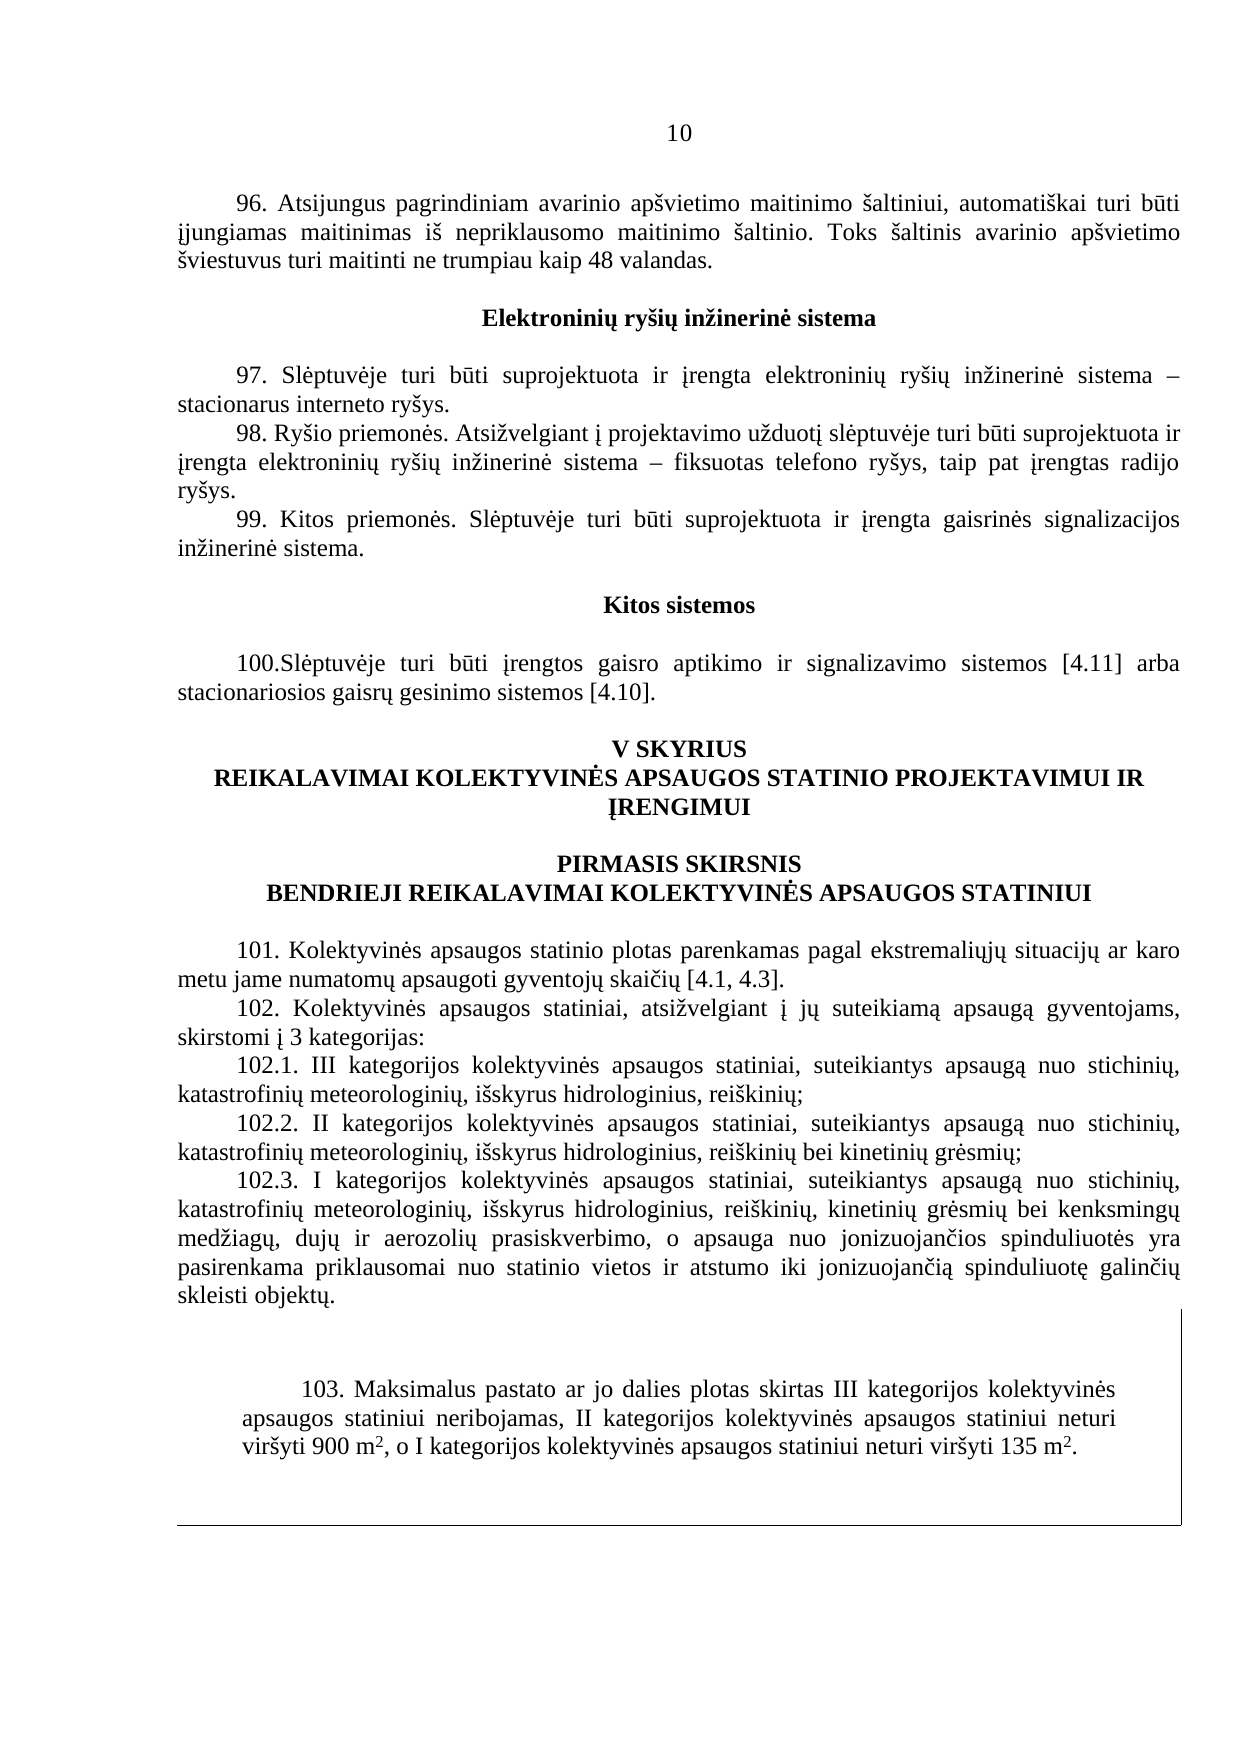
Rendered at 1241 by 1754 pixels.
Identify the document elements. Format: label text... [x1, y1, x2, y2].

text 100.Slėptuvėje turi būti įrengtos gaisro aptikimo ir signalizavimo sistemos [4.11] arba stacionariosios gaisrų gesinimo sistemos [4.10]. [177, 648, 1181, 706]
text 102. Kolektyvinės apsaugos statiniai, atsižvelgiant į jų suteikiamą apsaugą gyventojams, skirstomi į 3 kategorijas: [177, 993, 1181, 1051]
text Elektroninių ryšių inžinerinė sistema [177, 303, 1181, 332]
text 98. Ryšio priemonės. Atsižvelgiant į projektavimo užduotį slėptuvėje turi būti suprojektuota ir įrengta elektroninių ryšių inžinerinė sistema – fiksuotas telefono ryšys, taip pat įrengtas radijo ryšys. [177, 418, 1181, 504]
text V SKYRIUS [177, 734, 1181, 763]
text 102.2. II kategorijos kolektyvinės apsaugos statiniai, suteikiantys apsaugą nuo stichinių, katastrofinių meteorologinių, išskyrus hidrologinius, reiškinių bei kinetinių grėsmių; [177, 1108, 1181, 1166]
text Kitos sistemos [177, 591, 1181, 619]
text PIRMASIS SKIRSNIS [177, 849, 1181, 878]
text 99. Kitos priemonės. Slėptuvėje turi būti suprojektuota ir įrengta gaisrinės signalizacijos inžinerinė sistema. [177, 504, 1181, 562]
text 103. Maksimalus pastato ar jo dalies plotas skirtas III kategorijos kolektyvinės apsaugos statiniui neribojamas, II kategorijos kolektyvinės apsaugos statiniui neturi viršyti 900 m2, o I kategorijos kolektyvinės apsaugos statiniui neturi viršyti 135 m2. [177, 1309, 1181, 1525]
text 96. Atsijungus pagrindiniam avarinio apšvietimo maitinimo šaltiniui, automatiškai turi būti įjungiamas maitinimas iš nepriklausomo maitinimo šaltinio. Toks šaltinis avarinio apšvietimo šviestuvus turi maitinti ne trumpiau kaip 48 valandas. [177, 188, 1181, 274]
text 102.1. III kategorijos kolektyvinės apsaugos statiniai, suteikiantys apsaugą nuo stichinių, katastrofinių meteorologinių, išskyrus hidrologinius, reiškinių; [177, 1051, 1181, 1108]
text 101. Kolektyvinės apsaugos statinio plotas parenkamas pagal ekstremaliųjų situacijų ar karo metu jame numatomų apsaugoti gyventojų skaičių [4.1, 4.3]. [177, 936, 1181, 993]
text 102.3. I kategorijos kolektyvinės apsaugos statiniai, suteikiantys apsaugą nuo stichinių, katastrofinių meteorologinių, išskyrus hidrologinius, reiškinių, kinetinių grėsmių bei kenksmingų medžiagų, dujų ir aerozolių prasiskverbimo, o apsauga nuo jonizuojančios spinduliuotės yra pasirenkama priklausomai nuo statinio vietos ir atstumo iki jonizuojančią spinduliuotę galinčių skleisti objektų. [177, 1166, 1181, 1309]
text REIKALAVIMAI KOLEKTYVINĖS APSAUGOS STATINIO PROJEKTAVIMUI IR ĮRENGIMUI [177, 763, 1181, 821]
text 97. Slėptuvėje turi būti suprojektuota ir įrengta elektroninių ryšių inžinerinė sistema – stacionarus interneto ryšys. [177, 361, 1181, 418]
text BENDRIEJI REIKALAVIMAI KOLEKTYVINĖS APSAUGOS STATINIUI [177, 878, 1181, 907]
